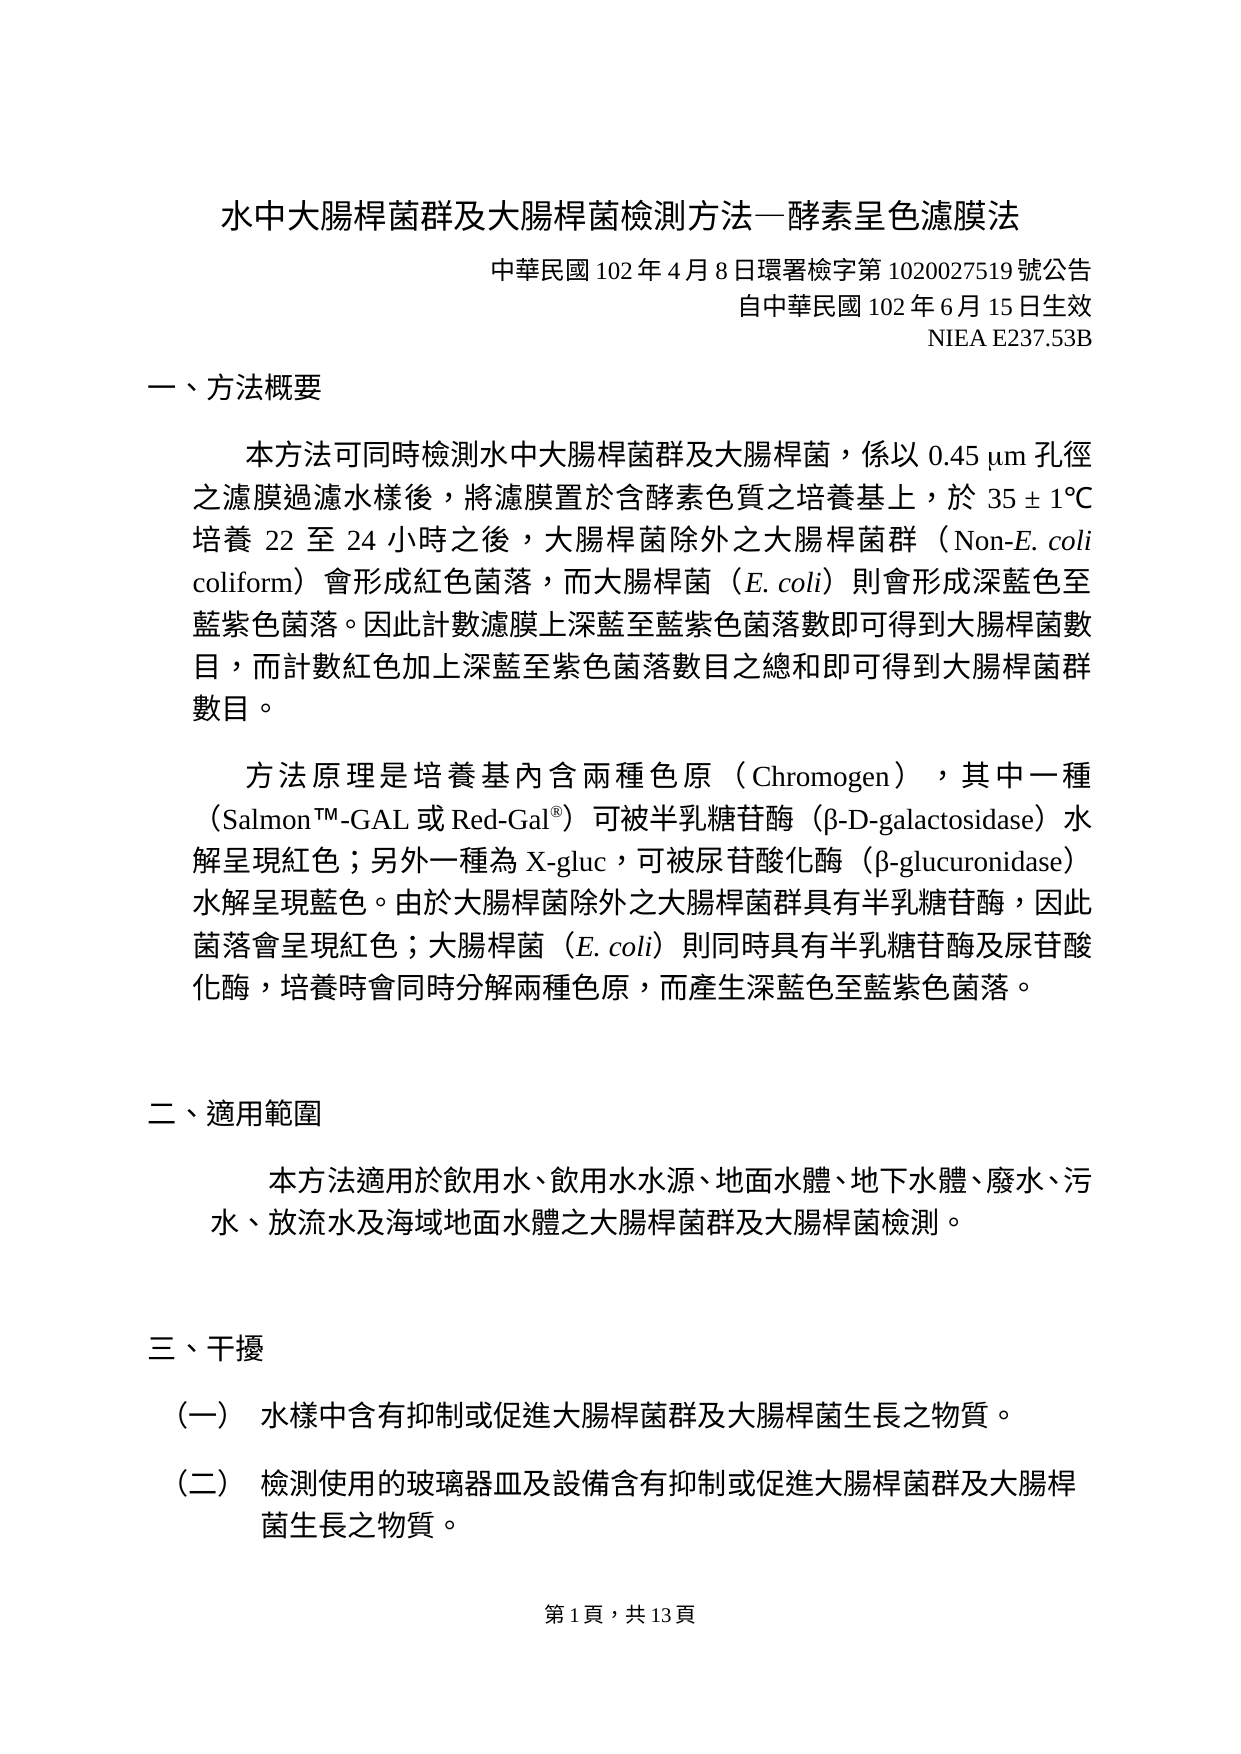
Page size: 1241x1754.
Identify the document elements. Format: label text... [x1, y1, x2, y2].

text 本方法適用於飲用水、飲用水水源、地面水體、地下水體、廢水、污水、放流水及海域地面水體之大腸桿菌群及大腸桿菌檢測。 [210, 1158, 1092, 1242]
text 方法原理是培養基內含兩種色原（Chromogen），其中一種（Salmon-GAL或Red-Gal®）可被半乳糖苷酶（β-D-galactosidase）水解呈現紅色；另外一種為X-gluc，可被尿苷酸化酶（β-glucuronidase）水解呈現藍色。由於大腸桿菌除外之大腸桿菌群具有半乳糖苷酶，因此菌落會呈現紅色；大腸桿菌（E. coli）則同時具有半乳糖苷酶及尿苷酸化酶，培養時會同時分解兩種色原，而產生深藍色至藍紫色菌落。 [192, 753, 1092, 1007]
text NIEA E237.53B [148, 323, 1092, 352]
text 自中華民國102年6月15日生效 [148, 287, 1092, 323]
text 中華民國102年4月8日環署檢字第1020027519號公告 [148, 250, 1092, 287]
subtitle 二、適用範圍 [148, 1090, 1092, 1133]
subtitle （二） 檢測使用的玻璃器皿及設備含有抑制或促進大腸桿菌群及大腸桿菌生長之物質。 [159, 1460, 1092, 1545]
subtitle 三、干擾 [148, 1326, 1092, 1368]
subtitle 一、方法概要 [148, 364, 1092, 407]
subtitle （一） 水樣中含有抑制或促進大腸桿菌群及大腸桿菌生長之物質。 [159, 1393, 1092, 1435]
text 本方法可同時檢測水中大腸桿菌群及大腸桿菌，係以 0.45 m 孔徑之濾膜過濾水樣後，將濾膜置於含酵素色質之培養基上，於 35 ± 1℃ 培養 22 至 24 小時之後，大腸桿菌除外之大腸桿菌群（Non-E. coli coliform）會形成紅色菌落，而大腸桿菌（E. coli）則會形成深藍色至藍紫色菌落。因此計數濾膜上深藍至藍紫色菌落數即可得到大腸桿菌數目，而計數紅色加上深藍至紫色菌落數目之總和即可得到大腸桿菌群數目。 [192, 432, 1092, 728]
text 水中大腸桿菌群及大腸桿菌檢測方法—酵素呈色濾膜法 [148, 190, 1092, 238]
